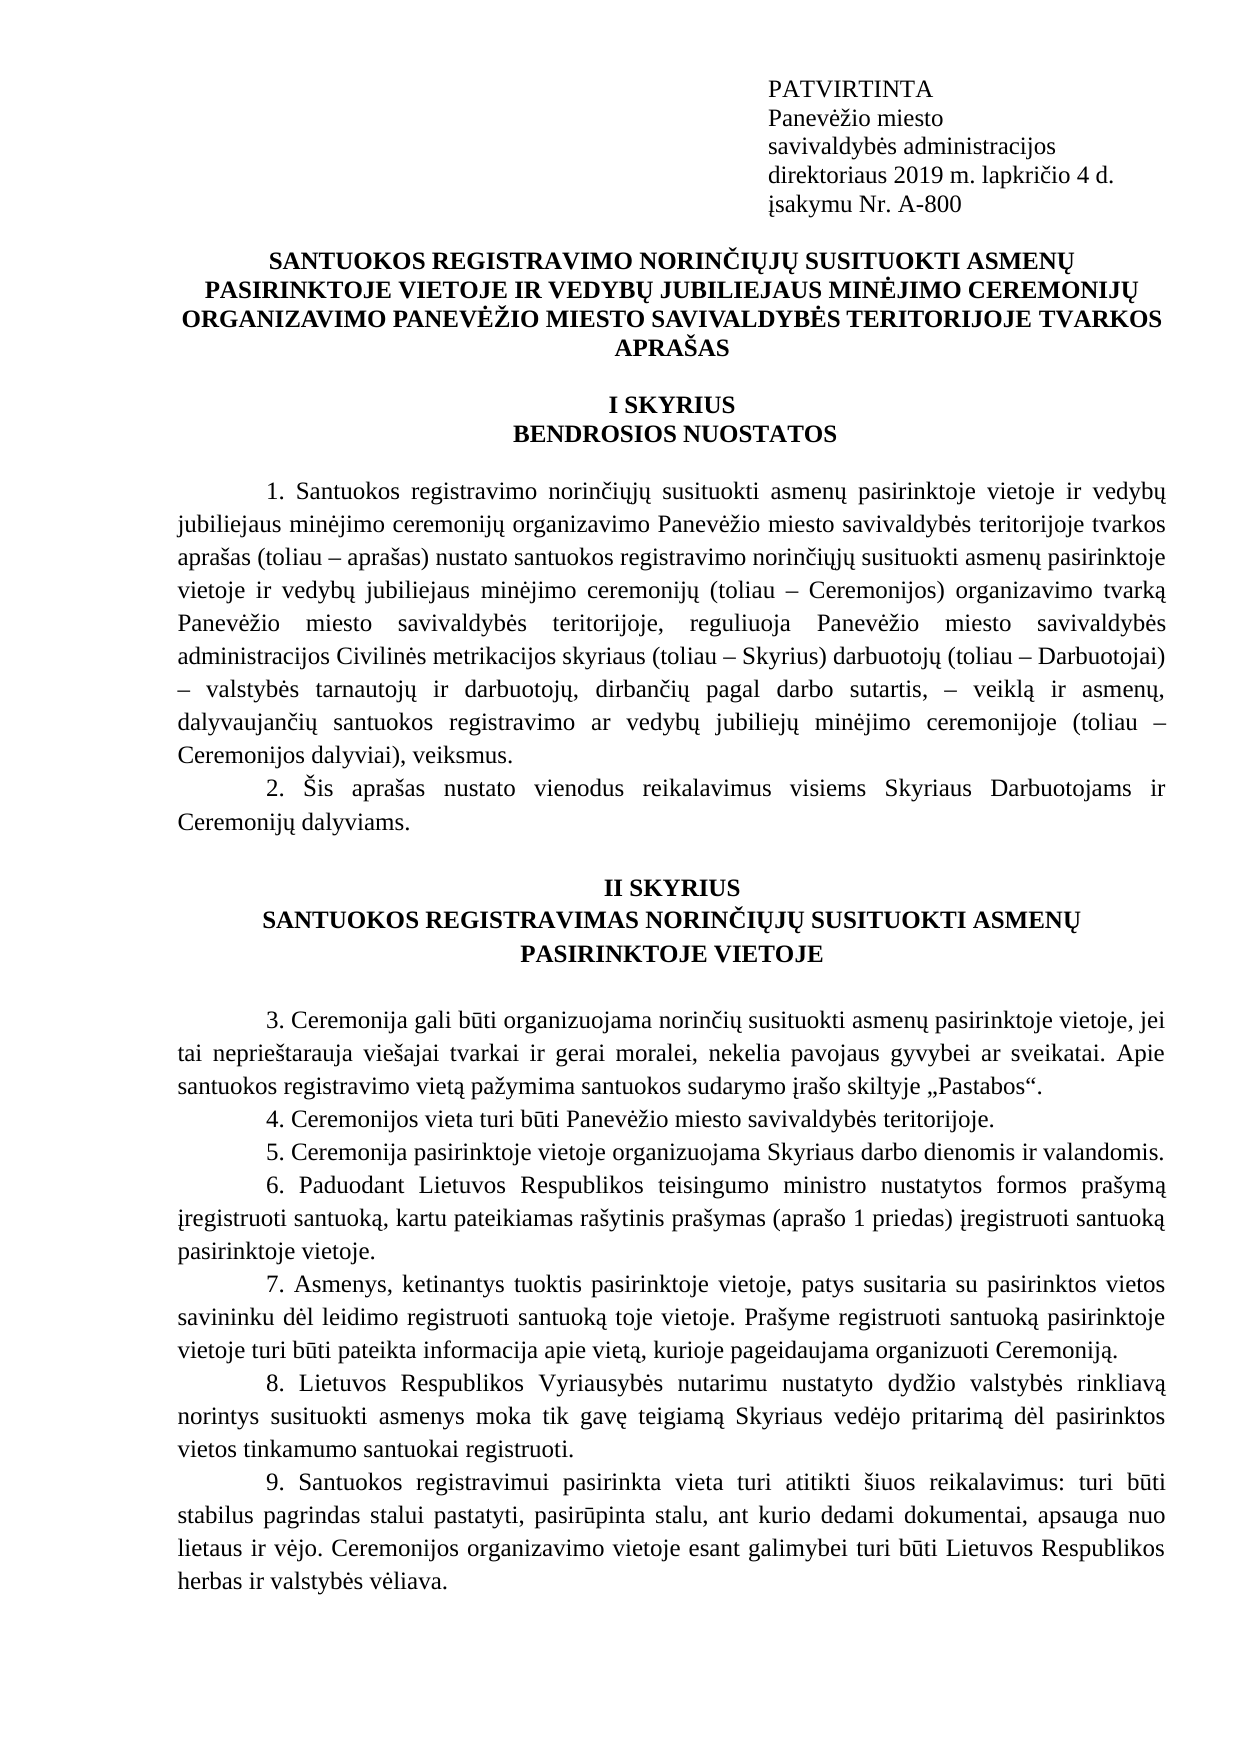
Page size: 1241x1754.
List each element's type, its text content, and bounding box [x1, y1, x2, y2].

text direktoriaus 2019 m. lapkričio 4 d. [252, 160, 1167, 189]
text PATVIRTINTA [252, 74, 1167, 103]
text Panevėžio miesto [252, 103, 1167, 131]
text 4. Ceremonijos vieta turi būti Panevėžio miesto savivaldybės teritorijoje. [177, 1104, 1167, 1132]
text 7. Asmenys, ketinantys tuoktis pasirinktoje vietoje, patys susitaria su pasirinktos vietos savininku dėl leidimo registruoti santuoką toje vietoje. Prašyme registruoti santuoką pasirinktoje vietoje turi būti pateikta informacija apie vietą, kurioje pageidaujama organizuoti Ceremoniją. [177, 1269, 1167, 1364]
text 1. Santuokos registravimo norinčiųjų susituokti asmenų pasirinktoje vietoje ir vedybų jubiliejaus minėjimo ceremonijų organizavimo Panevėžio miesto savivaldybės teritorijoje tvarkos aprašas (toliau – aprašas) nustato santuokos registravimo norinčiųjų susituokti asmenų pasirinktoje vietoje ir vedybų jubiliejaus minėjimo ceremonijų (toliau – Ceremonijos) organizavimo tvarką Panevėžio miesto savivaldybės teritorijoje, reguliuoja Panevėžio miesto savivaldybės administracijos Civilinės metrikacijos skyriaus (toliau – Skyrius) darbuotojų (toliau – Darbuotojai) – valstybės tarnautojų ir darbuotojų, dirbančių pagal darbo sutartis, – veiklą ir asmenų, dalyvaujančių santuokos registravimo ar vedybų jubiliejų minėjimo ceremonijoje (toliau – Ceremonijos dalyviai), veiksmus. [177, 476, 1167, 769]
text 6. Paduodant Lietuvos Respublikos teisingumo ministro nustatytos formos prašymą įregistruoti santuoką, kartu pateikiamas rašytinis prašymas (aprašo 1 priedas) įregistruoti santuoką pasirinktoje vietoje. [177, 1170, 1167, 1264]
text SANTUOKOS REGISTRAVIMAS NORINČIŲJŲ SUSITUOKTI ASMENŲ PASIRINKTOJE VIETOJE [177, 906, 1167, 967]
text BENDROSIOS NUOSTATOS [177, 419, 1167, 448]
text SANTUOKOS REGISTRAVIMO NORINČIŲJŲ SUSITUOKTI ASMENŲ PASIRINKTOJE VIETOJE IR VEDYBŲ JUBILIEJAUS MINĖJIMO CEREMONIJŲ ORGANIZAVIMO PANEVĖŽIO MIESTO SAVIVALDYBĖS TERITORIJOJE TVARKOS APRAŠAS [177, 246, 1167, 361]
text II SKYRIUS [177, 873, 1167, 901]
text 5. Ceremonija pasirinktoje vietoje organizuojama Skyriaus darbo dienomis ir valandomis. [177, 1137, 1167, 1166]
text 8. Lietuvos Respublikos Vyriausybės nutarimu nustatyto dydžio valstybės rinkliavą norintys susituokti asmenys moka tik gavę teigiamą Skyriaus vedėjo pritarimą dėl pasirinktos vietos tinkamumo santuokai registruoti. [177, 1368, 1167, 1463]
text savivaldybės administracijos [252, 131, 1167, 160]
text įsakymu Nr. A-800 [252, 189, 1167, 218]
text 9. Santuokos registravimui pasirinkta vieta turi atitikti šiuos reikalavimus: turi būti stabilus pagrindas stalui pastatyti, pasirūpinta stalu, ant kurio dedami dokumentai, apsauga nuo lietaus ir vėjo. Ceremonijos organizavimo vietoje esant galimybei turi būti Lietuvos Respublikos herbas ir valstybės vėliava. [177, 1467, 1167, 1595]
text I SKYRIUS [177, 390, 1167, 419]
text 3. Ceremonija gali būti organizuojama norinčių susituokti asmenų pasirinktoje vietoje, jei tai neprieštarauja viešajai tvarkai ir gerai moralei, nekelia pavojaus gyvybei ar sveikatai. Apie santuokos registravimo vietą pažymima santuokos sudarymo įrašo skiltyje „Pastabos“. [177, 1005, 1167, 1099]
text 2. Šis aprašas nustato vienodus reikalavimus visiems Skyriaus Darbuotojams ir Ceremonijų dalyviams. [177, 773, 1167, 835]
